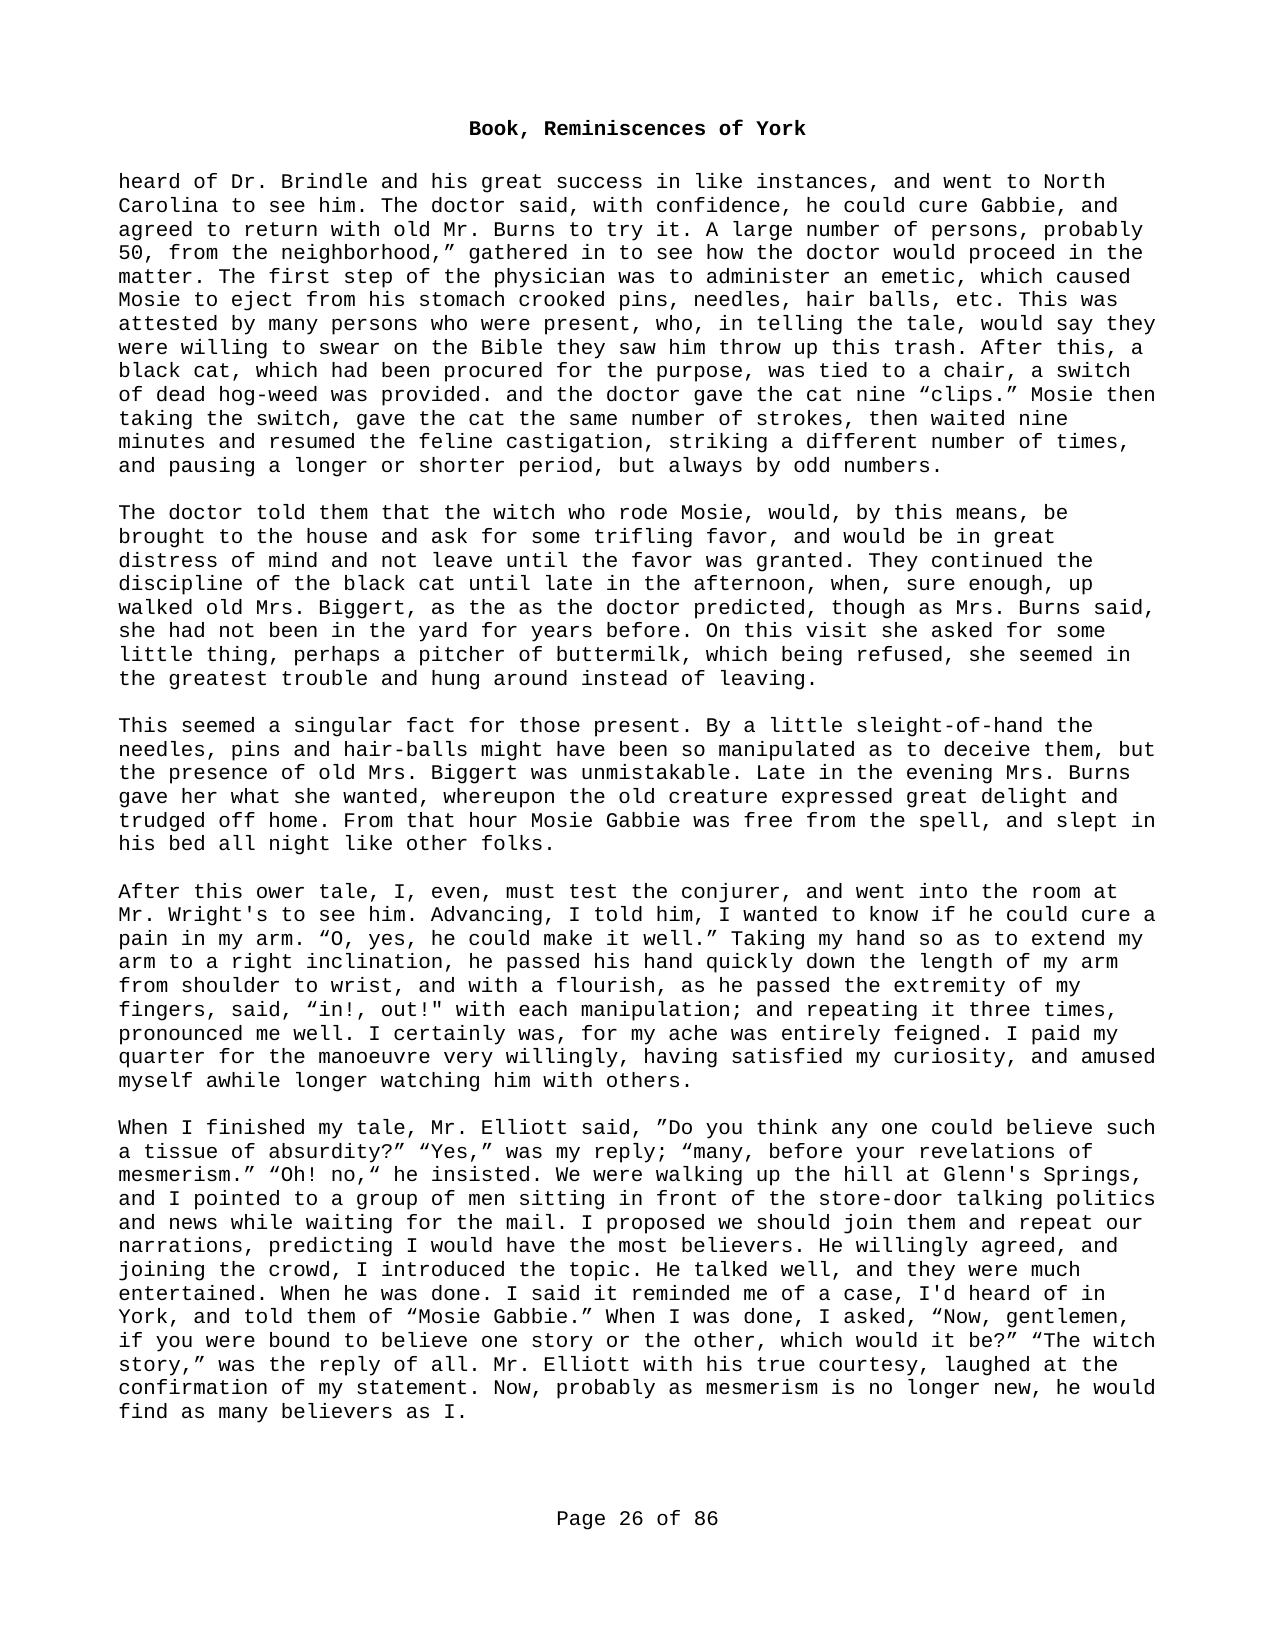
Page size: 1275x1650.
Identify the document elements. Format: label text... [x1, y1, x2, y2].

text When I finished my tale, Mr. Elliott said, ”Do you think any one could believe such a tissue of absurdity?” “Yes,” was my reply; “many, before your revelations of mesmerism.” “Oh! no,“ he insisted. We were walking up the hill at Glenn's Springs, and I pointed to a group of men sitting in front of the store-door talking politics and news while waiting for the mail. I proposed we should join them and repeat our narrations, predicting I would have the most believers. He willingly agreed, and joining the crowd, I introduced the topic. He talked well, and they were much entertained. When he was done. I said it reminded me of a case, I'd heard of in York, and told them of “Mosie Gabbie.” When I was done, I asked, “Now, gentlemen, if you were bound to believe one story or the other, which would it be?” “The witch story,” was the reply of all. Mr. Elliott with his true courtesy, laughed at the confirmation of my statement. Now, probably as mesmerism is no longer new, he would find as many believers as I. [118, 1117, 1157, 1424]
text heard of Dr. Brindle and his great success in like instances, and went to North Carolina to see him. The doctor said, with confidence, he could cure Gabbie, and agreed to return with old Mr. Burns to try it. A large number of persons, probably 50, from the neighborhood,” gathered in to see how the doctor would proceed in the matter. The first step of the physician was to administer an emetic, which caused Mosie to eject from his stomach crooked pins, needles, hair balls, etc. This was attested by many persons who were present, who, in telling the tale, would say they were willing to swear on the Bible they saw him throw up this trash. After this, a black cat, which had been procured for the purpose, was tied to a chair, a switch of dead hog-weed was provided. and the doctor gave the cat nine “clips.” Mosie then taking the switch, gave the cat the same number of strokes, then waited nine minutes and resumed the feline castigation, striking a different number of times, and pausing a longer or shorter period, but always by odd numbers. [118, 171, 1157, 479]
text After this ower tale, I, even, must test the conjurer, and went into the room at Mr. Wright's to see him. Advancing, I told him, I wanted to know if he could cure a pain in my arm. “O, yes, he could make it well.” Taking my hand so as to extend my arm to a right inclination, he passed his hand quickly down the length of my arm from shoulder to wrist, and with a flourish, as he passed the extremity of my fingers, said, “in!, out!" with each manipulation; and repeating it three times, pronounced me well. I certainly was, for my ache was entirely feigned. I paid my quarter for the manoeuvre very willingly, having satisfied my curiosity, and amused myself awhile longer watching him with others. [118, 881, 1157, 1093]
text This seemed a singular fact for those present. By a little sleight-of-hand the needles, pins and hair-balls might have been so manipulated as to deceive them, but the presence of old Mrs. Biggert was unmistakable. Late in the evening Mrs. Burns gave her what she wanted, whereupon the old creature expressed great delight and trudged off home. From that hour Mosie Gabbie was free from the spell, and slept in his bed all night like other folks. [118, 715, 1157, 857]
text The doctor told them that the witch who rode Mosie, would, by this means, be brought to the house and ask for some trifling favor, and would be in great distress of mind and not leave until the favor was granted. They continued the discipline of the black cat until late in the afternoon, when, sure enough, up walked old Mrs. Biggert, as the as the doctor predicted, though as Mrs. Burns said, she had not been in the yard for years before. On this visit she asked for some little thing, perhaps a pitcher of buttermilk, which being refused, she seemed in the greatest trouble and hung around instead of leaving. [118, 502, 1157, 691]
